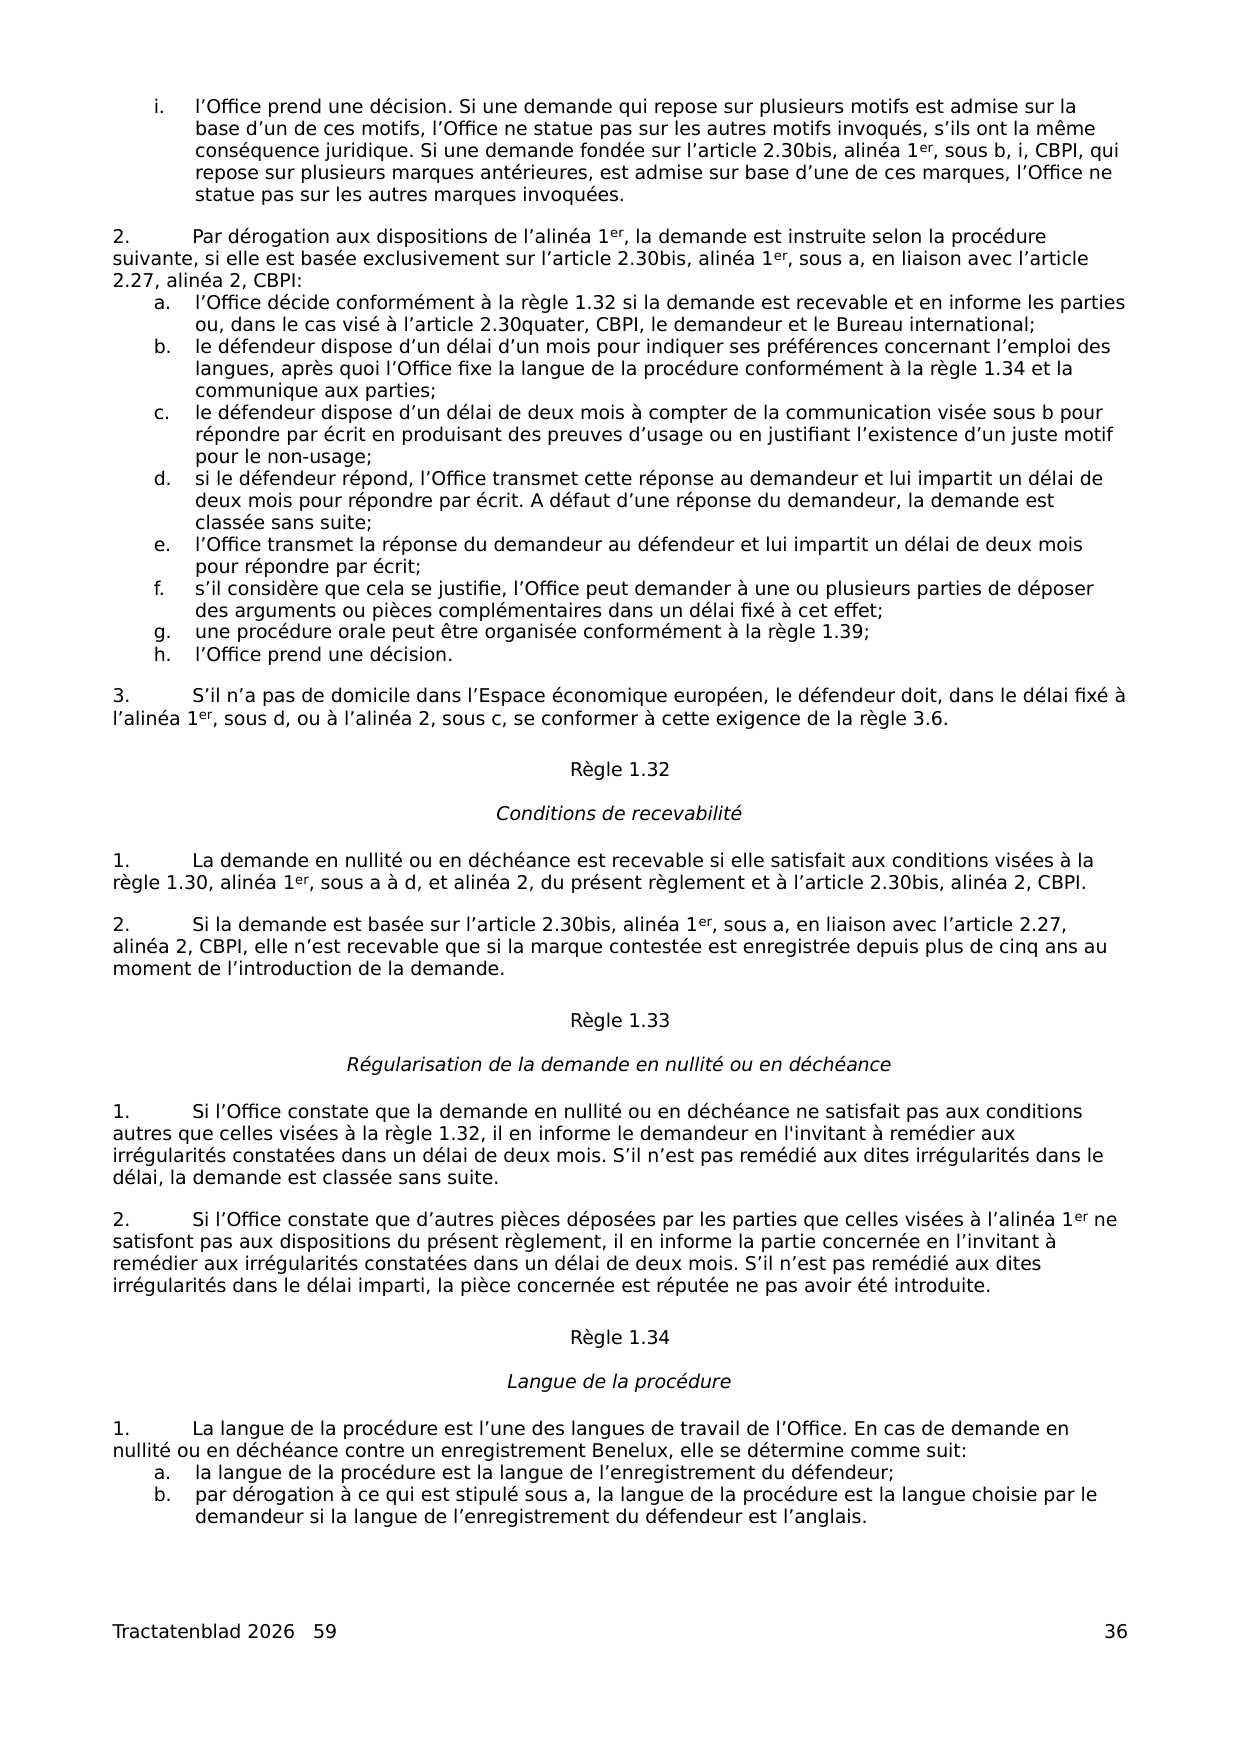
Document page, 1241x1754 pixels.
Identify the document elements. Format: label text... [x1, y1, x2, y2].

text b. le défendeur dispose d’un délai d’un mois pour indiquer ses préférences concernant l’emploi des langues, après quoi l’Office fixe la langue de la procédure conformément à la règle 1.34 et la communique aux parties; [153, 336, 1128, 402]
text 2. Si l’Office constate que d’autres pièces déposées par les parties que celles visées à l’alinéa 1er ne satisfont pas aux dispositions du présent règlement, il en informe la partie concernée en l’invitant à remédier aux irrégularités constatées dans un délai de deux mois. S’il n’est pas remédié aux dites irrégularités dans le délai imparti, la pièce concernée est réputée ne pas avoir été introduite. [112, 1209, 1128, 1297]
text e. l’Office transmet la réponse du demandeur au défendeur et lui impartit un délai de deux mois pour répondre par écrit; [153, 533, 1128, 577]
text h. l’Office prend une décision. [153, 643, 1128, 665]
text d. si le défendeur répond, l’Office transmet cette réponse au demandeur et lui impartit un délai de deux mois pour répondre par écrit. A défaut d’une réponse du demandeur, la demande est classée sans suite; [153, 468, 1128, 533]
text c. le défendeur dispose d’un délai de deux mois à compter de la communication visée sous b pour répondre par écrit en produisant des preuves d’usage ou en justifiant l’existence d’un juste motif pour le non-usage; [153, 402, 1128, 468]
text 2. Par dérogation aux dispositions de l’alinéa 1er, la demande est instruite selon la procédure suivante, si elle est basée exclusivement sur l’article 2.30bis, alinéa 1er, sous a, en liaison avec l’article 2.27, alinéa 2, CBPI: [112, 226, 1128, 292]
text 2. Si la demande est basée sur l’article 2.30bis, alinéa 1er, sous a, en liaison avec l’article 2.27, alinéa 2, CBPI, elle n’est recevable que si la marque contestée est enregistrée depuis plus de cinq ans au moment de l’introduction de la demande. [112, 914, 1128, 980]
text f. s’il considère que cela se justifie, l’Office peut demander à une ou plusieurs parties de déposer des arguments ou pièces complémentaires dans un délai fixé à cet effet; [153, 577, 1128, 621]
subtitle Règle 1.34 Langue de la procédure [112, 1327, 1128, 1393]
subtitle Règle 1.33 Régularisation de la demande en nullité ou en déchéance [112, 1010, 1128, 1076]
text b. par dérogation à ce qui est stipulé sous a, la langue de la procédure est la langue choisie par le demandeur si la langue de l’enregistrement du défendeur est l’anglais. [153, 1484, 1128, 1528]
text g. une procédure orale peut être organisée conformément à la règle 1.39; [153, 621, 1128, 643]
text 1. Si l’Office constate que la demande en nullité ou en déchéance ne satisfait pas aux conditions autres que celles visées à la règle 1.32, il en informe le demandeur en l'invitant à remédier aux irrégularités constatées dans un délai de deux mois. S’il n’est pas remédié aux dites irrégularités dans le délai, la demande est classée sans suite. [112, 1101, 1128, 1189]
text i. l’Office prend une décision. Si une demande qui repose sur plusieurs motifs est admise sur la base d’un de ces motifs, l’Office ne statue pas sur les autres motifs invoqués, s’ils ont la même conséquence juridique. Si une demande fondée sur l’article 2.30bis, alinéa 1er, sous b, i, CBPI, qui repose sur plusieurs marques antérieures, est admise sur base d’une de ces marques, l’Office ne statue pas sur les autres marques invoquées. [153, 96, 1128, 206]
text a. l’Office décide conformément à la règle 1.32 si la demande est recevable et en informe les parties ou, dans le cas visé à l’article 2.30quater, CBPI, le demandeur et le Bureau international; [153, 292, 1128, 336]
text 1. La langue de la procédure est l’une des langues de travail de l’Office. En cas de demande en nullité ou en déchéance contre un enregistrement Benelux, elle se détermine comme suit: [112, 1418, 1128, 1462]
text a. la langue de la procédure est la langue de l’enregistrement du défendeur; [153, 1462, 1128, 1484]
subtitle Règle 1.32 Conditions de recevabilité [112, 759, 1128, 825]
text 3. S’il n’a pas de domicile dans l’Espace économique européen, le défendeur doit, dans le délai fixé à l’alinéa 1er, sous d, ou à l’alinéa 2, sous c, se conformer à cette exigence de la règle 3.6. [112, 685, 1128, 729]
text 1. La demande en nullité ou en déchéance est recevable si elle satisfait aux conditions visées à la règle 1.30, alinéa 1er, sous a à d, et alinéa 2, du présent règlement et à l’article 2.30bis, alinéa 2, CBPI. [112, 850, 1128, 894]
